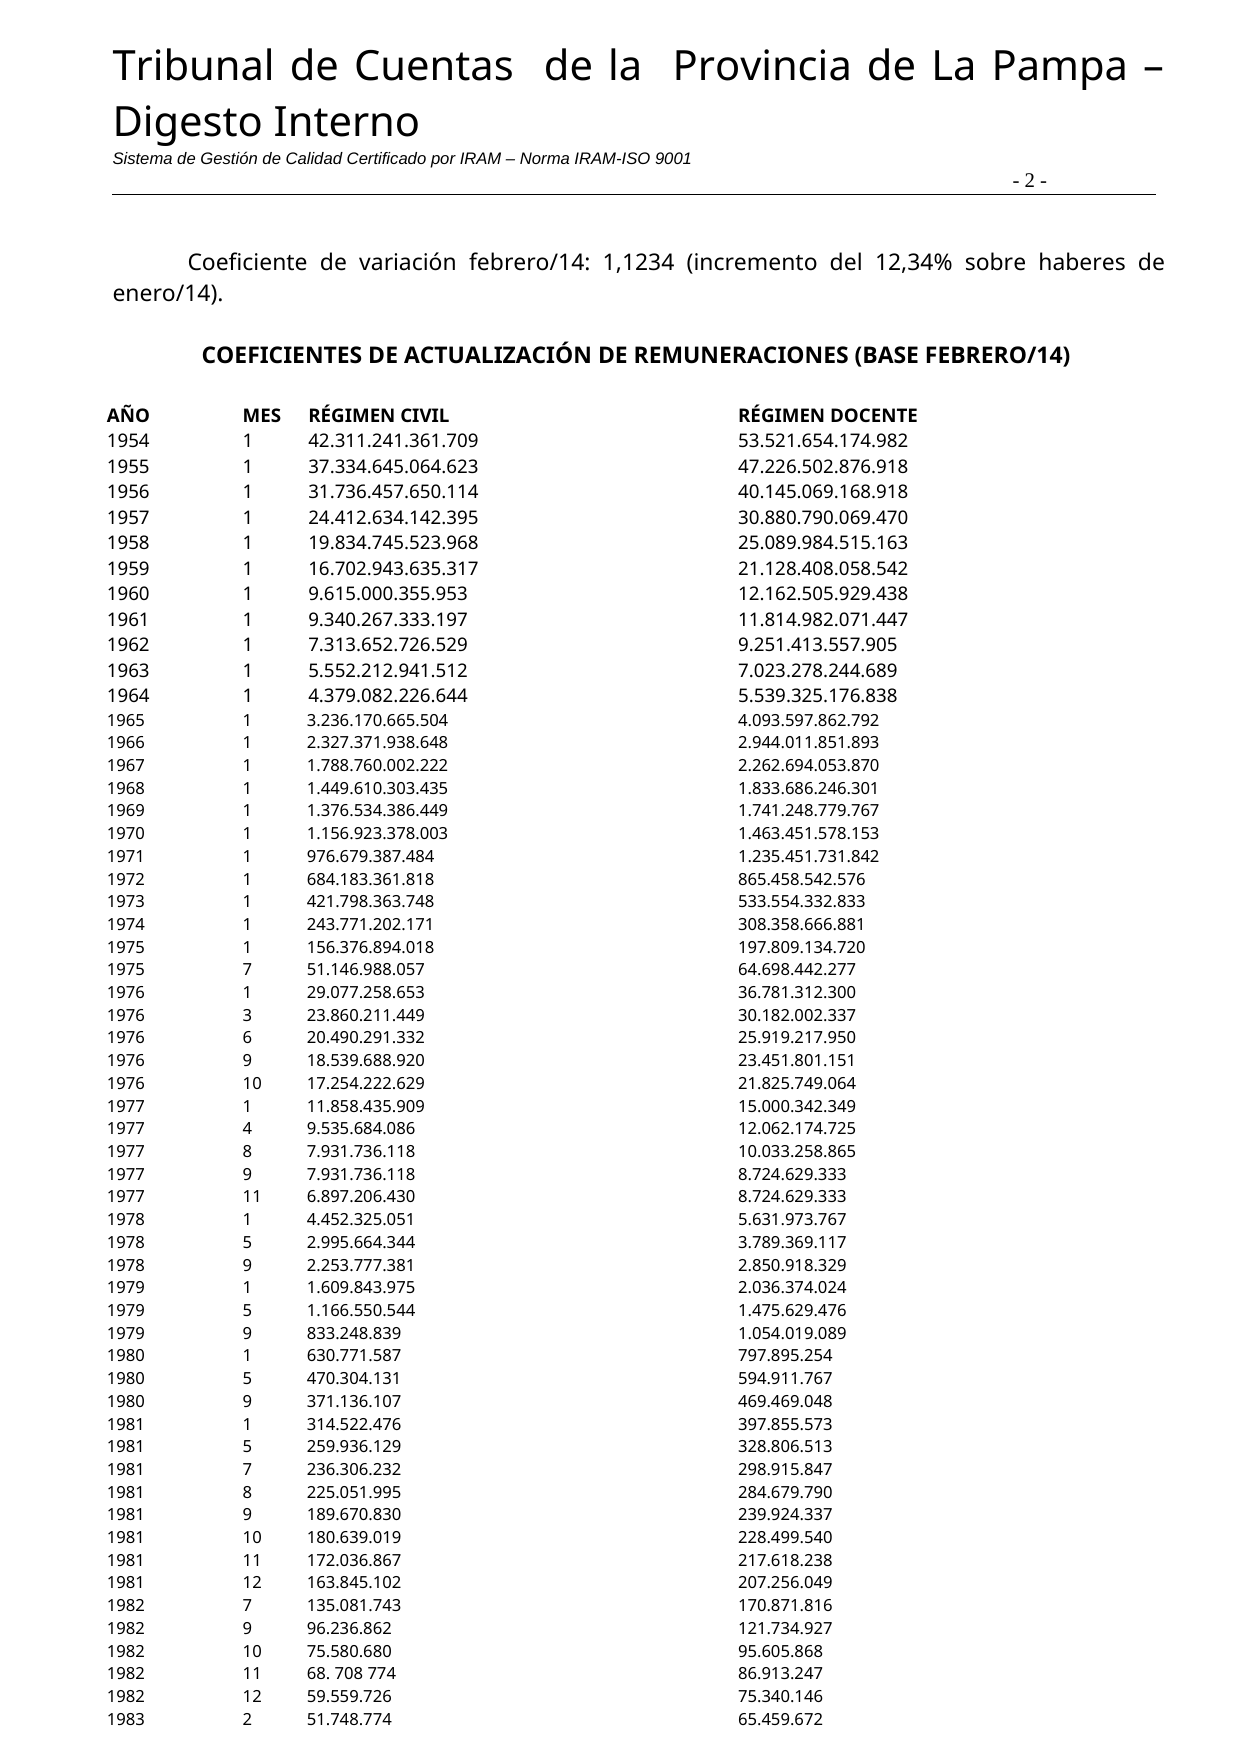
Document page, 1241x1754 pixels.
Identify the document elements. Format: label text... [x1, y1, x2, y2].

table_cell 197.809.134.720 [727, 935, 1181, 958]
table_cell 2.850.918.329 [727, 1253, 1181, 1276]
table_cell 156.376.894.018 [295, 935, 727, 958]
table_cell 24.412.634.142.395 [297, 504, 727, 529]
table_cell 1970 [95, 822, 231, 844]
table_cell 1979 [95, 1321, 231, 1344]
table_cell 1981 [95, 1549, 231, 1571]
table_cell 9 [231, 1503, 295, 1526]
table_cell 1964 [95, 683, 231, 708]
table_cell 397.855.573 [727, 1412, 1181, 1435]
table_cell 797.895.254 [727, 1344, 1181, 1367]
table_cell 29.077.258.653 [295, 981, 727, 1003]
table_cell 1977 [95, 1140, 231, 1162]
table_cell 75.340.146 [727, 1685, 1181, 1707]
table_cell 40.145.069.168.918 [727, 479, 1181, 504]
table_cell 7 [231, 1458, 295, 1480]
table_cell 371.136.107 [295, 1390, 727, 1412]
table_cell 1980 [95, 1344, 231, 1367]
table_cell 1983 [95, 1708, 231, 1730]
table_cell 9.251.413.557.905 [727, 632, 1181, 657]
table_cell 11.814.982.071.447 [727, 606, 1181, 632]
table_cell 1981 [95, 1435, 231, 1458]
table_cell 10 [231, 1639, 295, 1662]
table_cell 1 [231, 479, 297, 504]
table_cell 17.254.222.629 [295, 1072, 727, 1094]
table_cell 243.771.202.171 [295, 913, 727, 935]
table_cell 1978 [95, 1231, 231, 1253]
table_cell 1.833.686.246.301 [727, 776, 1181, 799]
table_cell 1976 [95, 1026, 231, 1049]
table_cell 10 [231, 1526, 295, 1548]
table_cell 6 [231, 1026, 295, 1049]
table_cell 1976 [95, 1072, 231, 1094]
table_cell 19.834.745.523.968 [297, 530, 727, 555]
table_cell 1 [231, 935, 295, 958]
table_cell 21.128.408.058.542 [727, 555, 1181, 581]
table_cell 225.051.995 [295, 1480, 727, 1503]
table_cell 23.451.801.151 [727, 1049, 1181, 1072]
table_cell 1979 [95, 1299, 231, 1321]
table_cell 1.449.610.303.435 [295, 776, 727, 799]
table_cell 121.734.927 [727, 1617, 1181, 1639]
table_cell 11 [231, 1549, 295, 1571]
table_cell 469.469.048 [727, 1390, 1181, 1412]
table_cell 298.915.847 [727, 1458, 1181, 1480]
table_cell 1976 [95, 981, 231, 1003]
table_cell 1972 [95, 867, 231, 890]
table_cell 1 [231, 981, 295, 1003]
table_cell 1962 [95, 632, 231, 657]
table_cell 1 [231, 754, 295, 776]
table_cell 1 [231, 606, 297, 632]
table_cell 470.304.131 [295, 1367, 727, 1389]
table_cell 9.535.684.086 [295, 1117, 727, 1140]
table_cell 30.182.002.337 [727, 1004, 1181, 1026]
table_cell 10 [231, 1072, 295, 1094]
table_cell 308.358.666.881 [727, 913, 1181, 935]
table_cell 64.698.442.277 [727, 958, 1181, 981]
table_cell 21.825.749.064 [727, 1072, 1181, 1094]
table_cell 1 [231, 504, 297, 529]
table_cell 1981 [95, 1480, 231, 1503]
table_cell 1 [231, 581, 297, 606]
table_cell 5 [231, 1367, 295, 1389]
table_cell 1.156.923.378.003 [295, 822, 727, 844]
table_cell 3 [231, 1004, 295, 1026]
table_cell 8.724.629.333 [727, 1185, 1181, 1208]
table_cell 1 [231, 453, 297, 478]
table_cell 47.226.502.876.918 [727, 453, 1181, 478]
table_cell 1.376.534.386.449 [295, 799, 727, 822]
table_cell 53.521.654.174.982 [727, 428, 1181, 453]
table_cell 30.880.790.069.470 [727, 504, 1181, 529]
table_cell 1 [231, 1344, 295, 1367]
table_cell 1 [231, 683, 297, 708]
table_cell 1967 [95, 754, 231, 776]
table_cell 1 [231, 845, 295, 867]
table_cell 6.897.206.430 [295, 1185, 727, 1208]
table_cell 2 [231, 1708, 295, 1730]
table_cell 189.670.830 [295, 1503, 727, 1526]
table_cell 1974 [95, 913, 231, 935]
table_cell 1 [231, 799, 295, 822]
table_cell 1.054.019.089 [727, 1321, 1181, 1344]
table_cell 833.248.839 [295, 1321, 727, 1344]
table_cell 59.559.726 [295, 1685, 727, 1707]
table_cell 1 [231, 1276, 295, 1299]
table_cell 135.081.743 [295, 1594, 727, 1617]
table_cell 9.615.000.355.953 [297, 581, 727, 606]
table_cell 594.911.767 [727, 1367, 1181, 1389]
table_cell 12.162.505.929.438 [727, 581, 1181, 606]
table_cell 1960 [95, 581, 231, 606]
table_cell 1968 [95, 776, 231, 799]
table_cell 4.379.082.226.644 [297, 683, 727, 708]
table_cell 1979 [95, 1276, 231, 1299]
text COEFICIENTES DE ACTUALIZACIÓN DE REMUNERACIONES (BASE FEBRERO/14) [112, 339, 1166, 371]
table_cell 1981 [95, 1412, 231, 1435]
table_cell 1 [231, 657, 297, 683]
table_cell 1961 [95, 606, 231, 632]
table_header MES [231, 402, 297, 427]
table_cell 1977 [95, 1163, 231, 1185]
table_cell 11 [231, 1662, 295, 1685]
table_header 1965 [95, 708, 231, 731]
table_cell 217.618.238 [727, 1549, 1181, 1571]
table_cell 1958 [95, 530, 231, 555]
table_cell 1 [231, 428, 297, 453]
table_cell 1956 [95, 479, 231, 504]
table_cell 1977 [95, 1185, 231, 1208]
table_cell 1955 [95, 453, 231, 478]
table_cell 51.748.774 [295, 1708, 727, 1730]
table_header AÑO [95, 402, 231, 427]
table_cell 5 [231, 1231, 295, 1253]
table_cell 5.552.212.941.512 [297, 657, 727, 683]
table_cell 8 [231, 1480, 295, 1503]
table_cell 1 [231, 731, 295, 754]
table_cell 1.741.248.779.767 [727, 799, 1181, 822]
table_cell 1981 [95, 1503, 231, 1526]
table_cell 1 [231, 1412, 295, 1435]
table_cell 9 [231, 1390, 295, 1412]
table_cell 1980 [95, 1367, 231, 1389]
table_cell 180.639.019 [295, 1526, 727, 1548]
table_cell 7.313.652.726.529 [297, 632, 727, 657]
table_cell 1971 [95, 845, 231, 867]
table_cell 42.311.241.361.709 [297, 428, 727, 453]
table_cell 10.033.258.865 [727, 1140, 1181, 1162]
table_cell 9 [231, 1253, 295, 1276]
table_cell 51.146.988.057 [295, 958, 727, 981]
table_header 1 [231, 708, 295, 731]
table_cell 2.944.011.851.893 [727, 731, 1181, 754]
table_cell 1981 [95, 1526, 231, 1548]
table_cell 65.459.672 [727, 1708, 1181, 1730]
table_cell 86.913.247 [727, 1662, 1181, 1685]
table_cell 314.522.476 [295, 1412, 727, 1435]
table_cell 31.736.457.650.114 [297, 479, 727, 504]
table_cell 1.463.451.578.153 [727, 822, 1181, 844]
table_cell 9 [231, 1163, 295, 1185]
text Coeficiente de variación febrero/14: 1,1234 (incremento del 12,34% sobre haberes de enero/14). [112, 246, 1166, 308]
table_cell 25.089.984.515.163 [727, 530, 1181, 555]
table_cell 20.490.291.332 [295, 1026, 727, 1049]
table_header 4.093.597.862.792 [727, 708, 1181, 731]
table_cell 7.931.736.118 [295, 1140, 727, 1162]
table_cell 12.062.174.725 [727, 1117, 1181, 1140]
table_cell 12 [231, 1685, 295, 1707]
table_cell 1982 [95, 1662, 231, 1685]
table_cell 7.023.278.244.689 [727, 657, 1181, 683]
table_cell 1.609.843.975 [295, 1276, 727, 1299]
table_cell 1 [231, 890, 295, 913]
table_cell 1977 [95, 1117, 231, 1140]
table_cell 36.781.312.300 [727, 981, 1181, 1003]
table_cell 1976 [95, 1049, 231, 1072]
table_cell 96.236.862 [295, 1617, 727, 1639]
table_cell 9 [231, 1049, 295, 1072]
table_cell 239.924.337 [727, 1503, 1181, 1526]
table_cell 11.858.435.909 [295, 1094, 727, 1117]
table_cell 1981 [95, 1571, 231, 1594]
table_cell 15.000.342.349 [727, 1094, 1181, 1117]
table_cell 228.499.540 [727, 1526, 1181, 1548]
table_cell 4.452.325.051 [295, 1208, 727, 1231]
table_cell 284.679.790 [727, 1480, 1181, 1503]
table_cell 2.995.664.344 [295, 1231, 727, 1253]
table_cell 4 [231, 1117, 295, 1140]
table_cell 259.936.129 [295, 1435, 727, 1458]
table_cell 1 [231, 555, 297, 581]
table_cell 1977 [95, 1094, 231, 1117]
table_cell 25.919.217.950 [727, 1026, 1181, 1049]
table_cell 18.539.688.920 [295, 1049, 727, 1072]
table_cell 1954 [95, 428, 231, 453]
table_cell 1 [231, 1094, 295, 1117]
table_cell 1959 [95, 555, 231, 581]
table_cell 1982 [95, 1617, 231, 1639]
table_cell 684.183.361.818 [295, 867, 727, 890]
table_header RÉGIMEN DOCENTE [727, 402, 1181, 427]
table_cell 1 [231, 913, 295, 935]
table_cell 1957 [95, 504, 231, 529]
table_cell 1978 [95, 1253, 231, 1276]
table_cell 7 [231, 1594, 295, 1617]
table_cell 5 [231, 1299, 295, 1321]
table_cell 16.702.943.635.317 [297, 555, 727, 581]
table_header RÉGIMEN CIVIL [297, 402, 727, 427]
table_cell 5.539.325.176.838 [727, 683, 1181, 708]
table_cell 328.806.513 [727, 1435, 1181, 1458]
table_cell 1980 [95, 1390, 231, 1412]
table_cell 421.798.363.748 [295, 890, 727, 913]
table_cell 1.166.550.544 [295, 1299, 727, 1321]
table_cell 976.679.387.484 [295, 845, 727, 867]
table_cell 207.256.049 [727, 1571, 1181, 1594]
table_cell 1963 [95, 657, 231, 683]
table_cell 1.788.760.002.222 [295, 754, 727, 776]
table_cell 9 [231, 1617, 295, 1639]
table_cell 8.724.629.333 [727, 1163, 1181, 1185]
table_cell 7.931.736.118 [295, 1163, 727, 1185]
table_cell 8 [231, 1140, 295, 1162]
table_cell 1975 [95, 958, 231, 981]
table_header 3.236.170.665.504 [295, 708, 727, 731]
table_cell 1981 [95, 1458, 231, 1480]
table_cell 95.605.868 [727, 1639, 1181, 1662]
table_cell 7 [231, 958, 295, 981]
table_cell 11 [231, 1185, 295, 1208]
table_cell 68. 708 774 [295, 1662, 727, 1685]
table_cell 1 [231, 776, 295, 799]
table_cell 1 [231, 1208, 295, 1231]
table_cell 75.580.680 [295, 1639, 727, 1662]
table_cell 163.845.102 [295, 1571, 727, 1594]
table_cell 2.036.374.024 [727, 1276, 1181, 1299]
table_cell 1 [231, 530, 297, 555]
table_cell 1969 [95, 799, 231, 822]
table_cell 533.554.332.833 [727, 890, 1181, 913]
table_cell 630.771.587 [295, 1344, 727, 1367]
table_cell 9.340.267.333.197 [297, 606, 727, 632]
table_cell 1982 [95, 1685, 231, 1707]
table_cell 236.306.232 [295, 1458, 727, 1480]
table_cell 3.789.369.117 [727, 1231, 1181, 1253]
table_cell 1 [231, 822, 295, 844]
table_cell 1982 [95, 1594, 231, 1617]
table_cell 5.631.973.767 [727, 1208, 1181, 1231]
table_cell 9 [231, 1321, 295, 1344]
table_cell 2.253.777.381 [295, 1253, 727, 1276]
table_cell 1982 [95, 1639, 231, 1662]
table_cell 1966 [95, 731, 231, 754]
table_cell 1.235.451.731.842 [727, 845, 1181, 867]
table_cell 1975 [95, 935, 231, 958]
table_cell 23.860.211.449 [295, 1004, 727, 1026]
table_cell 2.262.694.053.870 [727, 754, 1181, 776]
table_cell 2.327.371.938.648 [295, 731, 727, 754]
table_cell 1976 [95, 1004, 231, 1026]
table_cell 170.871.816 [727, 1594, 1181, 1617]
table_cell 865.458.542.576 [727, 867, 1181, 890]
table_cell 1978 [95, 1208, 231, 1231]
table_cell 172.036.867 [295, 1549, 727, 1571]
table_cell 37.334.645.064.623 [297, 453, 727, 478]
table_cell 1.475.629.476 [727, 1299, 1181, 1321]
table_cell 5 [231, 1435, 295, 1458]
table_cell 1 [231, 632, 297, 657]
table_cell 1 [231, 867, 295, 890]
table_cell 12 [231, 1571, 295, 1594]
table_cell 1973 [95, 890, 231, 913]
